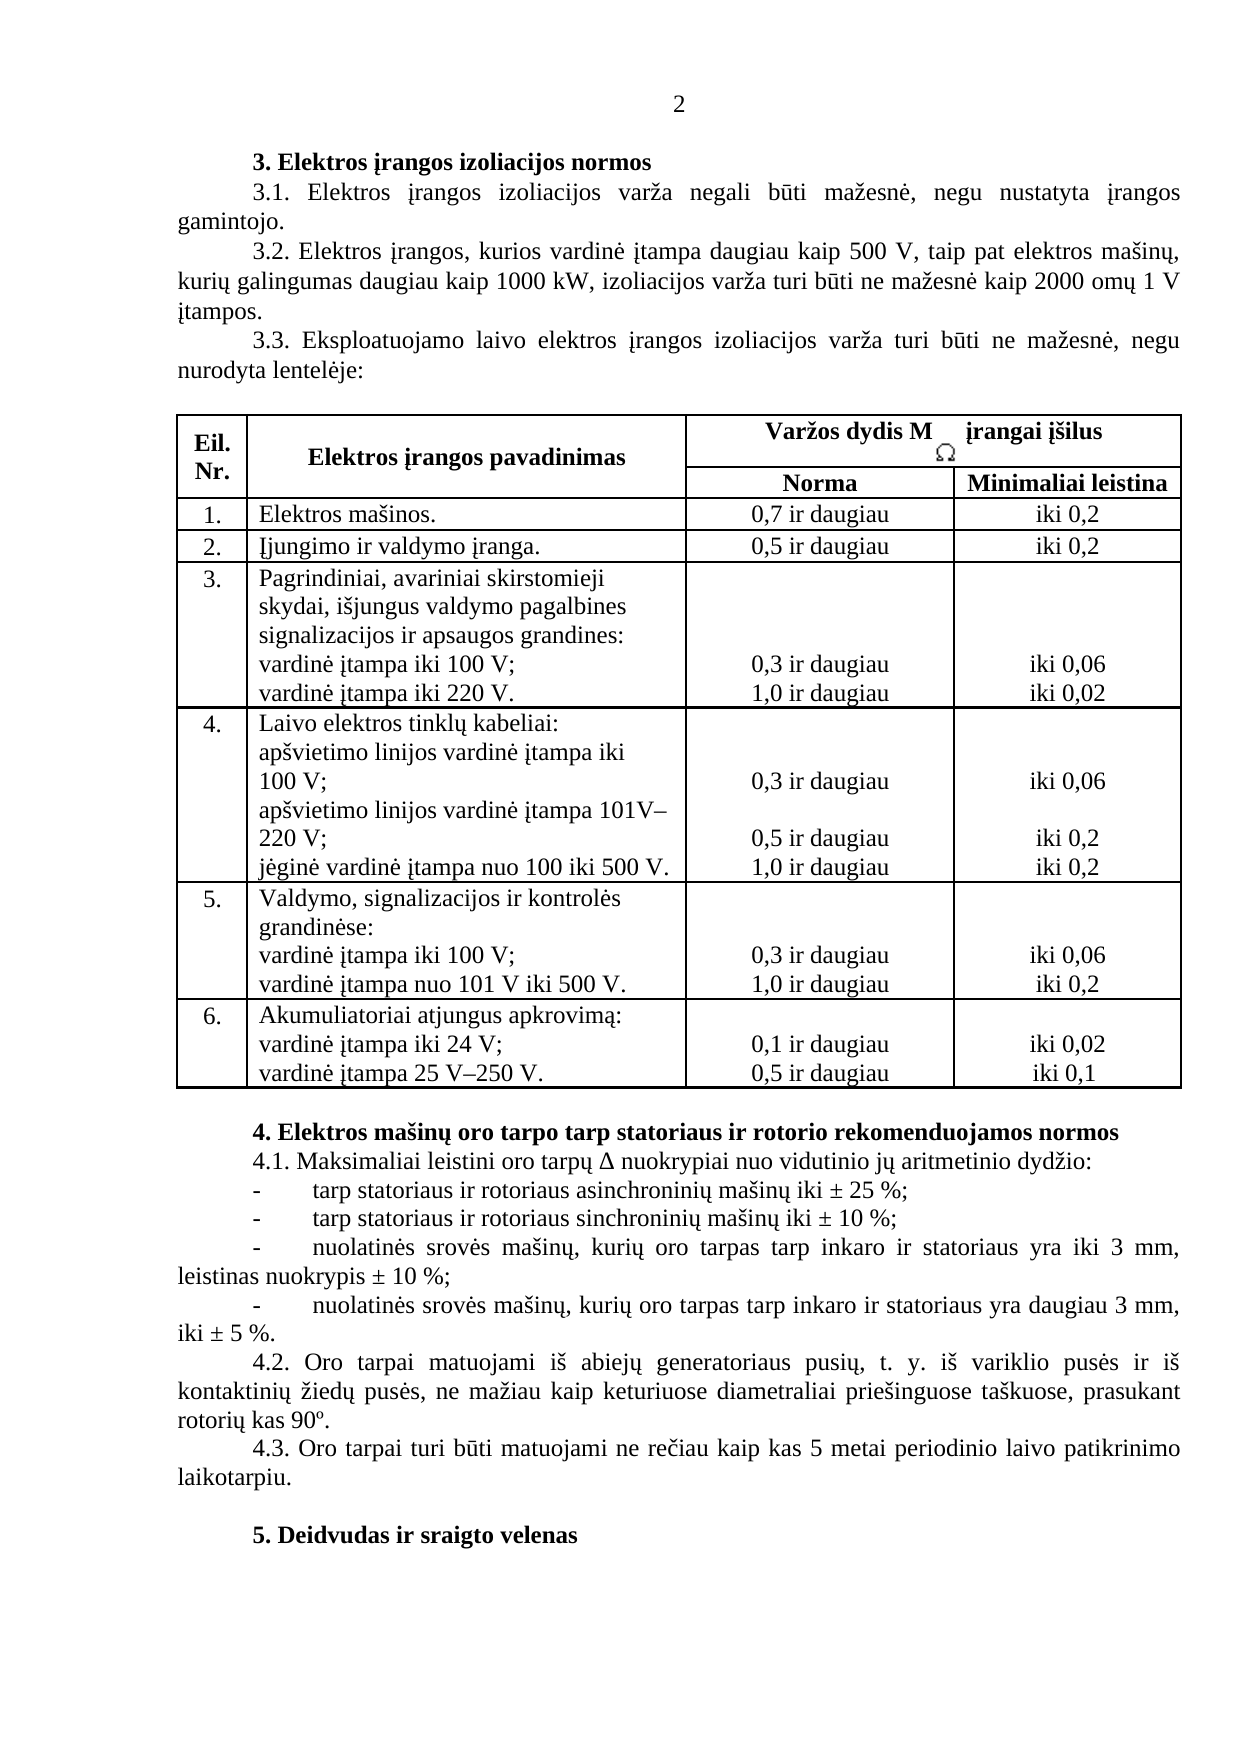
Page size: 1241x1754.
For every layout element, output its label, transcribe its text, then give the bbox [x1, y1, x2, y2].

text 3.2. Elektros įrangos, kurios vardinė įtampa daugiau kaip 500 V, taip pat elektros mašinų, kurių galingumas daugiau kaip 1000 kW, izoliacijos varža turi būti ne mažesnė kaip 2000 omų 1 V įtampos. [177, 235, 1181, 324]
table_cell iki 0,02 iki 0,1 [955, 1000, 1180, 1086]
table_cell 0,3 ir daugiau 1,0 ir daugiau [687, 883, 953, 998]
table_cell Įjungimo ir valdymo įranga. [248, 531, 685, 561]
table_header Elektros įrangos pavadinimas [248, 416, 685, 497]
table_cell 0,3 ir daugiau 1,0 ir daugiau [687, 563, 953, 706]
table_cell Pagrindiniai, avariniai skirstomieji skydai, išjungus valdymo pagalbines signalizacijos ir apsaugos grandines: vardinė įtampa iki 100 V; vardinė įtampa iki 220 V. [248, 563, 685, 706]
text - nuolatinės srovės mašinų, kurių oro tarpas tarp inkaro ir statoriaus yra daugiau 3 mm, iki ± 5 %. [177, 1290, 1181, 1347]
table_cell iki 0,06 iki 0,02 [955, 563, 1180, 706]
text 4.1. Maksimaliai leistini oro tarpų Δ nuokrypiai nuo vidutinio jų aritmetinio dydžio: [177, 1146, 1181, 1175]
table_cell iki 0,06 iki 0,2 iki 0,2 [955, 709, 1180, 881]
table_cell iki 0,06 iki 0,2 [955, 883, 1180, 998]
text 4. Elektros mašinų oro tarpo tarp statoriaus ir rotorio rekomenduojamos normos [177, 1117, 1181, 1146]
table_cell Norma [687, 468, 953, 497]
table_cell Valdymo, signalizacijos ir kontrolės grandinėse: vardinė įtampa iki 100 V; vardinė įtampa nuo 101 V iki 500 V. [248, 883, 685, 998]
table_cell iki 0,2 [955, 531, 1180, 561]
table_cell 6. [178, 1000, 246, 1086]
text - tarp statoriaus ir rotoriaus sinchroninių mašinų iki ± 10 %; [177, 1203, 1181, 1232]
table_cell iki 0,2 [955, 499, 1180, 529]
table_cell 1. [178, 499, 246, 529]
table_cell 2. [178, 531, 246, 561]
table_cell Elektros mašinos. [248, 499, 685, 529]
text 3. Elektros įrangos izoliacijos normos [177, 147, 1181, 176]
table_cell 5. [178, 883, 246, 998]
table_cell 3. [178, 563, 246, 706]
table_cell Akumuliatoriai atjungus apkrovimą: vardinė įtampa iki 24 V; vardinė įtampa 25 V–250 V. [248, 1000, 685, 1086]
text - nuolatinės srovės mašinų, kurių oro tarpas tarp inkaro ir statoriaus yra iki 3 mm, leistinas nuokrypis ± 10 %; [177, 1232, 1181, 1290]
table_cell 0,1 ir daugiau 0,5 ir daugiau [687, 1000, 953, 1086]
text 3.3. Eksploatuojamo laivo elektros įrangos izoliacijos varža turi būti ne mažesnė, negu nurodyta lentelėje: [177, 324, 1181, 384]
text 5. Deidvudas ir sraigto velenas [177, 1520, 1181, 1548]
table_cell 4. [178, 709, 246, 881]
table_header Varžos dydis M įrangai įšilus [687, 416, 1180, 466]
table_header Eil. Nr. [178, 416, 246, 497]
text - tarp statoriaus ir rotoriaus asinchroninių mašinų iki ± 25 %; [177, 1175, 1181, 1203]
text 4.2. Oro tarpai matuojami iš abiejų generatoriaus pusių, t. y. iš variklio pusės ir iš kontaktinių žiedų pusės, ne mažiau kaip keturiuose diametraliai priešinguose taškuose, prasukant rotorių kas 90º. [177, 1347, 1181, 1433]
table_cell 0,7 ir daugiau [687, 499, 953, 529]
text 3.1. Elektros įrangos izoliacijos varža negali būti mažesnė, negu nustatyta įrangos gamintojo. [177, 176, 1181, 235]
table_cell Laivo elektros tinklų kabeliai: apšvietimo linijos vardinė įtampa iki 100 V; apšvietimo linijos vardinė įtampa 101V–220 V; jėginė vardinė įtampa nuo 100 iki 500 V. [248, 709, 685, 881]
table_cell Minimaliai leistina [955, 468, 1180, 497]
table_cell 0,5 ir daugiau [687, 531, 953, 561]
table_cell 0,3 ir daugiau 0,5 ir daugiau 1,0 ir daugiau [687, 709, 953, 881]
text 4.3. Oro tarpai turi būti matuojami ne rečiau kaip kas 5 metai periodinio laivo patikrinimo laikotarpiu. [177, 1433, 1181, 1491]
